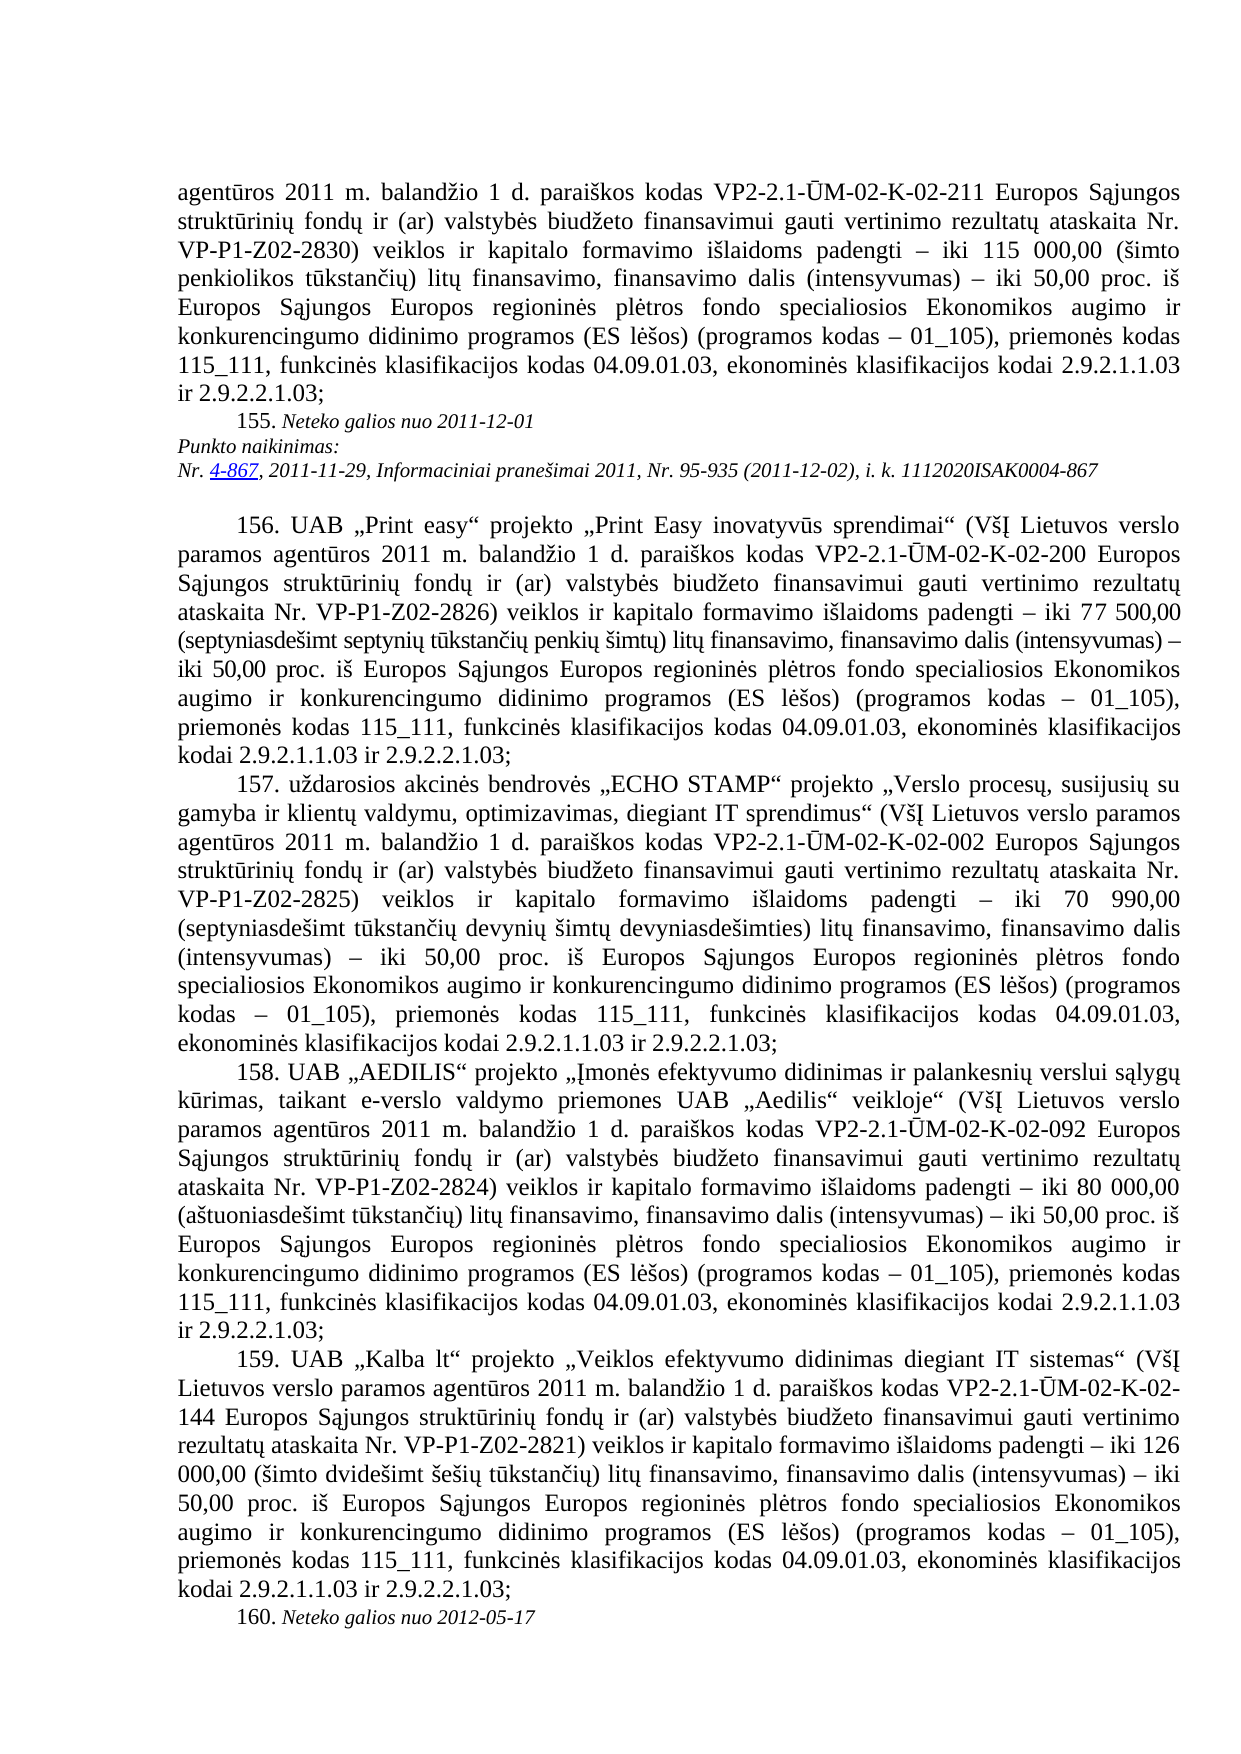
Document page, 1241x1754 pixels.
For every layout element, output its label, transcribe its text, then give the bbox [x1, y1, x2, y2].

text Nr. 4-867, 2011-11-29, Informaciniai pranešimai 2011, Nr. 95-935 (2011-12-02), i. k. 1112020ISAK0004-867 [177, 458, 1181, 482]
text 160. Neteko galios nuo 2012-05-17 [177, 1603, 1181, 1629]
text 156. UAB „Print easy“ projekto „Print Easy inovatyvūs sprendimai“ (VšĮ Lietuvos verslo paramos agentūros 2011 m. balandžio 1 d. paraiškos kodas VP2-2.1-ŪM-02-K-02-200 Europos Sąjungos struktūrinių fondų ir (ar) valstybės biudžeto finansavimui gauti vertinimo rezultatų ataskaita Nr. VP-P1-Z02-2826) veiklos ir kapitalo formavimo išlaidoms padengti – iki 77 500,00 (septyniasdešimt septynių tūkstančių penkių šimtų) litų finansavimo, finansavimo dalis (intensyvumas) – iki 50,00 proc. iš Europos Sąjungos Europos regioninės plėtros fondo specialiosios Ekonomikos augimo ir konkurencingumo didinimo programos (ES lėšos) (programos kodas – 01_105), priemonės kodas 115_111, funkcinės klasifikacijos kodas 04.09.01.03, ekonominės klasifikacijos kodai 2.9.2.1.1.03 ir 2.9.2.2.1.03; [177, 510, 1181, 769]
text 159. UAB „Kalba lt“ projekto „Veiklos efektyvumo didinimas diegiant IT sistemas“ (VšĮ Lietuvos verslo paramos agentūros 2011 m. balandžio 1 d. paraiškos kodas VP2-2.1-ŪM-02-K-02-144 Europos Sąjungos struktūrinių fondų ir (ar) valstybės biudžeto finansavimui gauti vertinimo rezultatų ataskaita Nr. VP-P1-Z02-2821) veiklos ir kapitalo formavimo išlaidoms padengti – iki 126 000,00 (šimto dvidešimt šešių tūkstančių) litų finansavimo, finansavimo dalis (intensyvumas) – iki 50,00 proc. iš Europos Sąjungos Europos regioninės plėtros fondo specialiosios Ekonomikos augimo ir konkurencingumo didinimo programos (ES lėšos) (programos kodas – 01_105), priemonės kodas 115_111, funkcinės klasifikacijos kodas 04.09.01.03, ekonominės klasifikacijos kodai 2.9.2.1.1.03 ir 2.9.2.2.1.03; [177, 1344, 1181, 1603]
text 157. uždarosios akcinės bendrovės „ECHO STAMP“ projekto „Verslo procesų, susijusių su gamyba ir klientų valdymu, optimizavimas, diegiant IT sprendimus“ (VšĮ Lietuvos verslo paramos agentūros 2011 m. balandžio 1 d. paraiškos kodas VP2-2.1-ŪM-02-K-02-002 Europos Sąjungos struktūrinių fondų ir (ar) valstybės biudžeto finansavimui gauti vertinimo rezultatų ataskaita Nr. VP-P1-Z02-2825) veiklos ir kapitalo formavimo išlaidoms padengti – iki 70 990,00 (septyniasdešimt tūkstančių devynių šimtų devyniasdešimties) litų finansavimo, finansavimo dalis (intensyvumas) – iki 50,00 proc. iš Europos Sąjungos Europos regioninės plėtros fondo specialiosios Ekonomikos augimo ir konkurencingumo didinimo programos (ES lėšos) (programos kodas – 01_105), priemonės kodas 115_111, funkcinės klasifikacijos kodas 04.09.01.03, ekonominės klasifikacijos kodai 2.9.2.1.1.03 ir 2.9.2.2.1.03; [177, 769, 1181, 1057]
text Punkto naikinimas: [177, 433, 1181, 458]
text agentūros 2011 m. balandžio 1 d. paraiškos kodas VP2-2.1-ŪM-02-K-02-211 Europos Sąjungos struktūrinių fondų ir (ar) valstybės biudžeto finansavimui gauti vertinimo rezultatų ataskaita Nr. VP-P1-Z02-2830) veiklos ir kapitalo formavimo išlaidoms padengti – iki 115 000,00 (šimto penkiolikos tūkstančių) litų finansavimo, finansavimo dalis (intensyvumas) – iki 50,00 proc. iš Europos Sąjungos Europos regioninės plėtros fondo specialiosios Ekonomikos augimo ir konkurencingumo didinimo programos (ES lėšos) (programos kodas – 01_105), priemonės kodas 115_111, funkcinės klasifikacijos kodas 04.09.01.03, ekonominės klasifikacijos kodai 2.9.2.1.1.03 ir 2.9.2.2.1.03; [177, 177, 1181, 407]
text 155. Neteko galios nuo 2011-12-01 [177, 407, 1181, 433]
text 158. UAB „AEDILIS“ projekto „Įmonės efektyvumo didinimas ir palankesnių verslui sąlygų kūrimas, taikant e-verslo valdymo priemones UAB „Aedilis“ veikloje“ (VšĮ Lietuvos verslo paramos agentūros 2011 m. balandžio 1 d. paraiškos kodas VP2-2.1-ŪM-02-K-02-092 Europos Sąjungos struktūrinių fondų ir (ar) valstybės biudžeto finansavimui gauti vertinimo rezultatų ataskaita Nr. VP-P1-Z02-2824) veiklos ir kapitalo formavimo išlaidoms padengti – iki 80 000,00 (aštuoniasdešimt tūkstančių) litų finansavimo, finansavimo dalis (intensyvumas) – iki 50,00 proc. iš Europos Sąjungos Europos regioninės plėtros fondo specialiosios Ekonomikos augimo ir konkurencingumo didinimo programos (ES lėšos) (programos kodas – 01_105), priemonės kodas 115_111, funkcinės klasifikacijos kodas 04.09.01.03, ekonominės klasifikacijos kodai 2.9.2.1.1.03 ir 2.9.2.2.1.03; [177, 1057, 1181, 1344]
